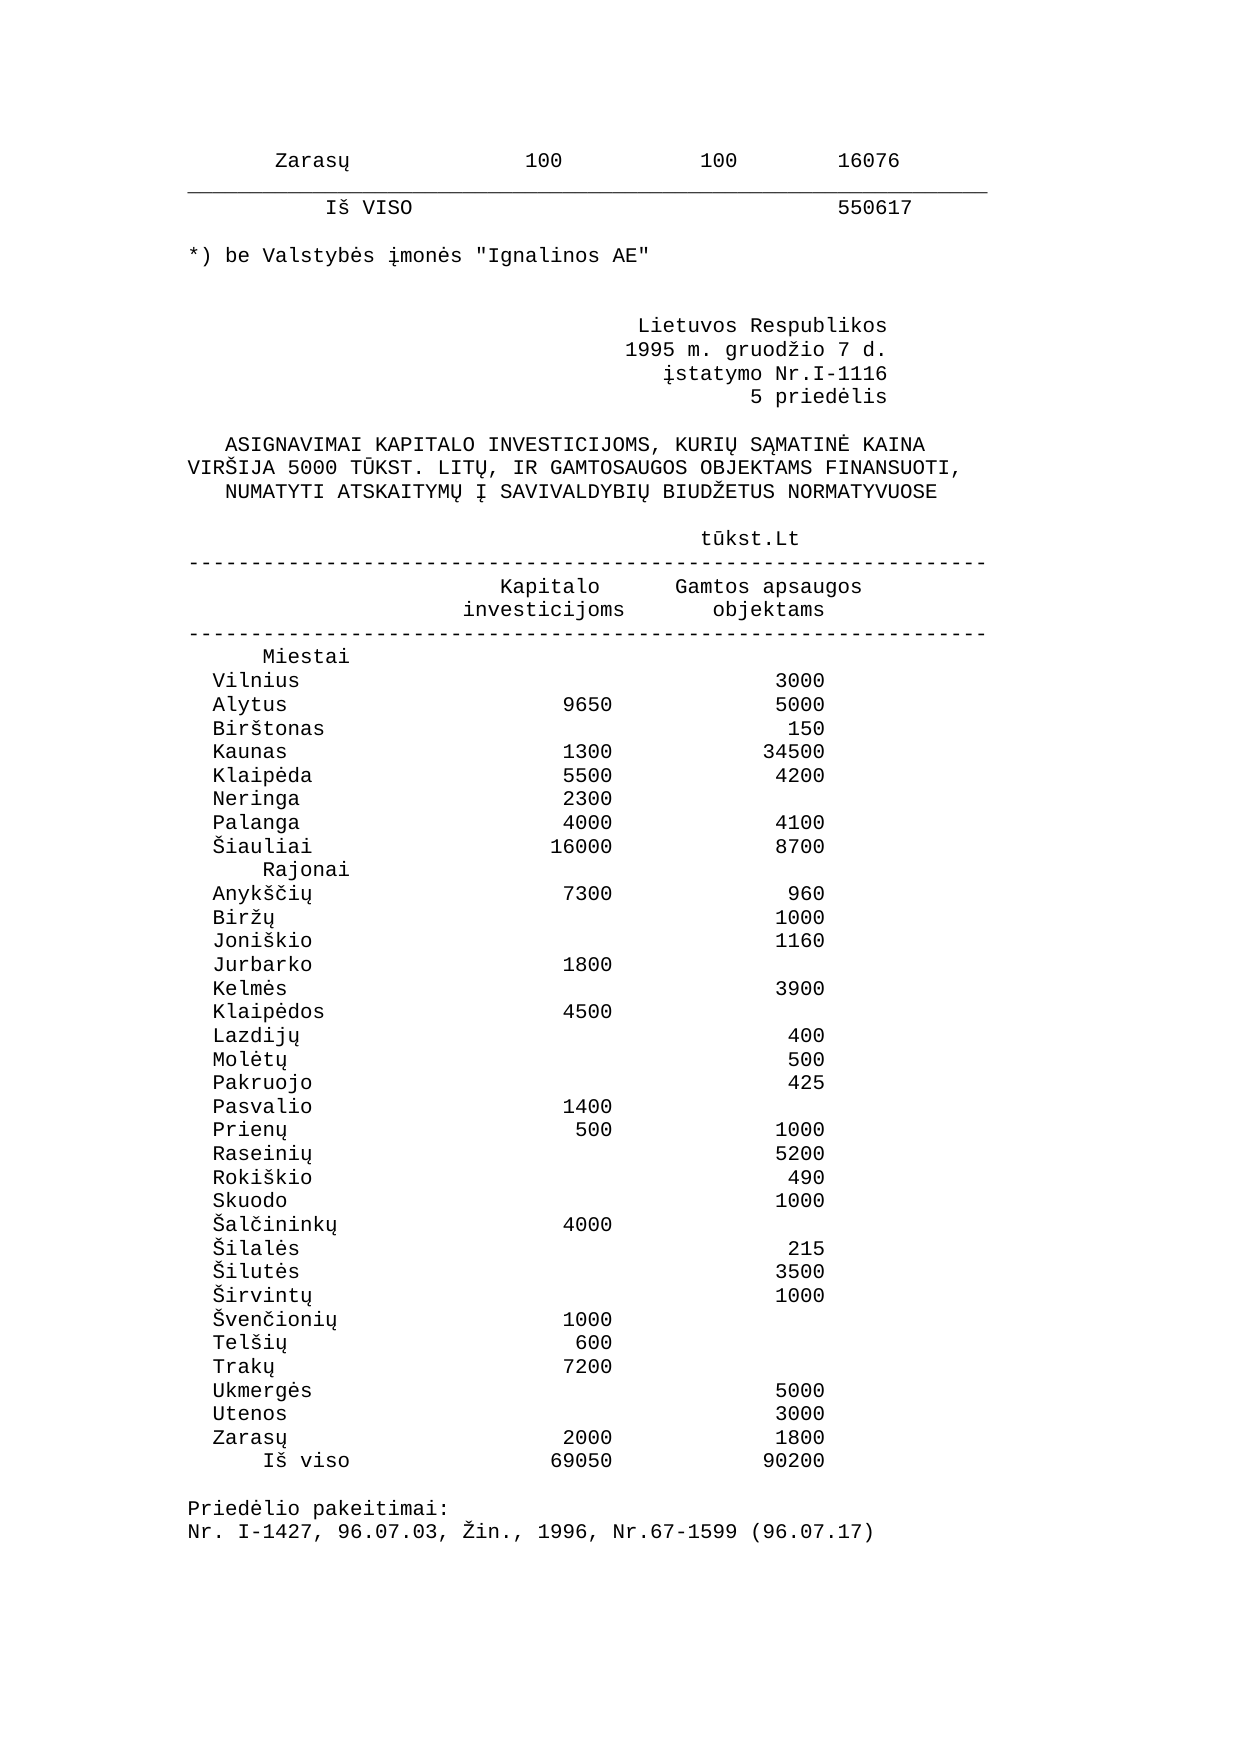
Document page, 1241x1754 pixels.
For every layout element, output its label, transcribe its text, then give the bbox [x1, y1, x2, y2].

text Kelmės 3900 [187, 978, 1053, 1001]
text Rokiškio 490 [187, 1167, 1053, 1190]
text Palanga 4000 4100 [187, 812, 1053, 836]
text įstatymo Nr.I-1116 [187, 363, 1053, 386]
text Biržų 1000 [187, 907, 1053, 930]
text Raseinių 5200 [187, 1143, 1053, 1167]
text Širvintų 1000 [187, 1285, 1053, 1309]
text 5 priedėlis [187, 386, 1053, 410]
text Kaunas 1300 34500 [187, 741, 1053, 765]
text NUMATYTI ATSKAITYMŲ Į SAVIVALDYBIŲ BIUDŽETUS NORMATYVUOSE [187, 481, 1053, 505]
text Priedėlio pakeitimai: [187, 1498, 1053, 1521]
text Trakų 7200 [187, 1356, 1053, 1379]
text Klaipėdos 4500 [187, 1001, 1053, 1025]
text Iš VISO 550617 [187, 197, 1053, 221]
text VIRŠIJA 5000 TŪKST. LITŲ, IR GAMTOSAUGOS OBJEKTAMS FINANSUOTI, [187, 457, 1053, 481]
text Šiauliai 16000 8700 [187, 836, 1053, 859]
text ---------------------------------------------------------------- [187, 623, 1053, 647]
text Alytus 9650 5000 [187, 694, 1053, 717]
text Kapitalo Gamtos apsaugos [187, 576, 1053, 599]
text Šilalės 215 [187, 1238, 1053, 1261]
text Prienų 500 1000 [187, 1119, 1053, 1143]
text Vilnius 3000 [187, 670, 1053, 694]
text Jurbarko 1800 [187, 954, 1053, 978]
text Lazdijų 400 [187, 1025, 1053, 1048]
text Rajonai [187, 859, 1053, 883]
text Joniškio 1160 [187, 930, 1053, 954]
text Anykščių 7300 960 [187, 883, 1053, 907]
text Telšių 600 [187, 1332, 1053, 1356]
text ________________________________________________________________ [187, 174, 1053, 197]
text Nr. I-1427, 96.07.03, Žin., 1996, Nr.67-1599 (96.07.17) [187, 1521, 1053, 1545]
text Miestai [187, 647, 1053, 670]
text Ukmergės 5000 [187, 1379, 1053, 1403]
text Molėtų 500 [187, 1048, 1053, 1072]
text Švenčionių 1000 [187, 1309, 1053, 1332]
text ASIGNAVIMAI KAPITALO INVESTICIJOMS, KURIŲ SĄMATINĖ KAINA [187, 434, 1053, 457]
text Zarasų 2000 1800 [187, 1427, 1053, 1451]
text Utenos 3000 [187, 1403, 1053, 1427]
text Iš viso 69050 90200 [187, 1451, 1053, 1474]
text investicijoms objektams [187, 599, 1053, 623]
text Šilutės 3500 [187, 1261, 1053, 1285]
text tūkst.Lt [187, 528, 1053, 552]
text Skuodo 1000 [187, 1190, 1053, 1214]
text ---------------------------------------------------------------- [187, 552, 1053, 576]
text Šalčininkų 4000 [187, 1214, 1053, 1238]
text Zarasų 100 100 16076 [187, 150, 1053, 174]
text Birštonas 150 [187, 717, 1053, 741]
text *) be Valstybės įmonės "Ignalinos AE" [187, 244, 1053, 268]
text Pakruojo 425 [187, 1072, 1053, 1096]
text Klaipėda 5500 4200 [187, 765, 1053, 788]
text 1995 m. gruodžio 7 d. [187, 339, 1053, 363]
text Lietuvos Respublikos [187, 316, 1053, 339]
text Pasvalio 1400 [187, 1096, 1053, 1119]
text Neringa 2300 [187, 788, 1053, 812]
